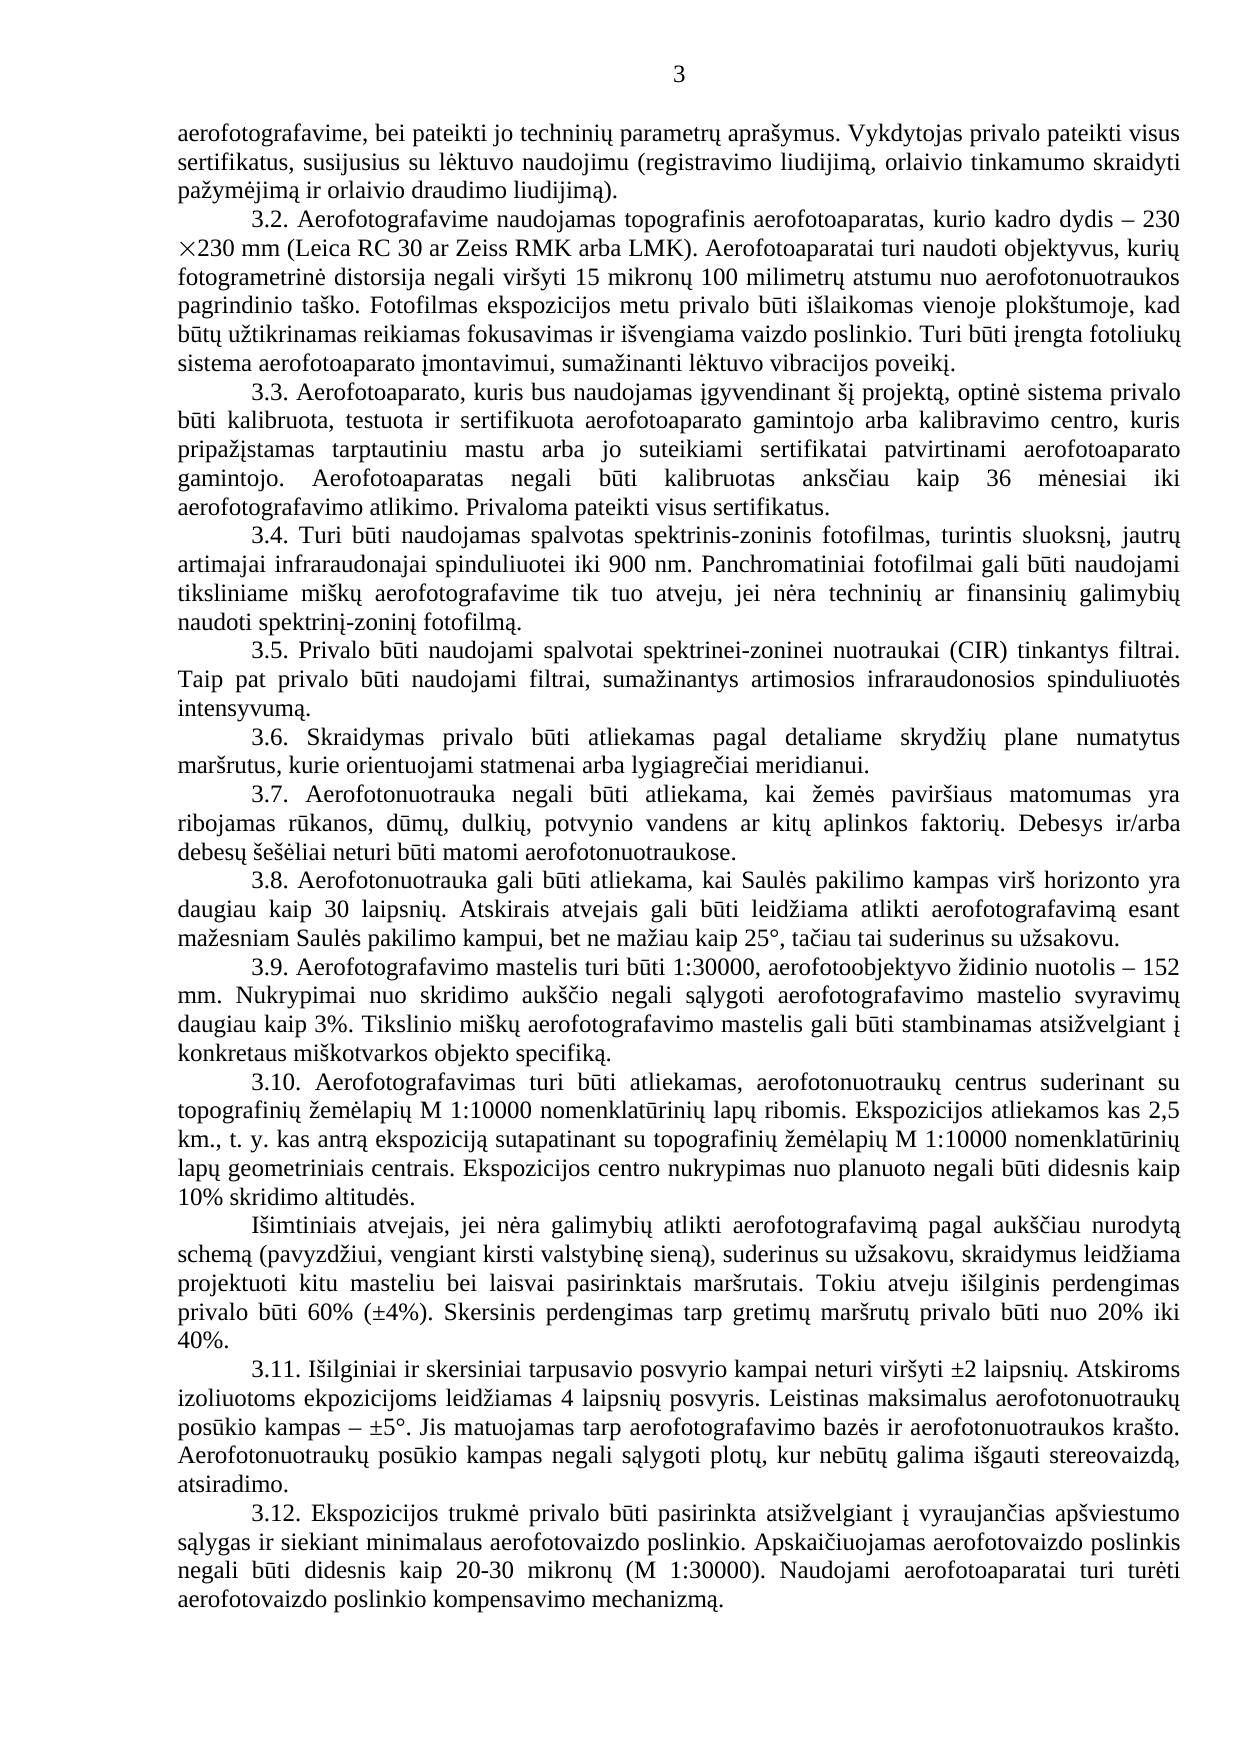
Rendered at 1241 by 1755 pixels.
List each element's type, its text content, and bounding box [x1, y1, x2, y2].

text 3.5. Privalo būti naudojami spalvotai spektrinei-zoninei nuotraukai (CIR) tinkantys filtrai. Taip pat privalo būti naudojami filtrai, sumažinantys artimosios infraraudonosios spinduliuotės intensyvumą. [177, 636, 1181, 722]
text 3.7. Aerofotonuotrauka negali būti atliekama, kai žemės paviršiaus matomumas yra ribojamas rūkanos, dūmų, dulkių, potvynio vandens ar kitų aplinkos faktorių. Debesys ir/arba debesų šešėliai neturi būti matomi aerofotonuotraukose. [177, 779, 1181, 866]
text 3.11. Išilginiai ir skersiniai tarpusavio posvyrio kampai neturi viršyti ±2 laipsnių. Atskiroms izoliuotoms ekpozicijoms leidžiamas 4 laipsnių posvyris. Leistinas maksimalus aerofotonuotraukų posūkio kampas – ±5°. Jis matuojamas tarp aerofotografavimo bazės ir aerofotonuotraukos krašto. Aerofotonuotraukų posūkio kampas negali sąlygoti plotų, kur nebūtų galima išgauti stereovaizdą, atsiradimo. [177, 1354, 1181, 1498]
text 3.9. Aerofotografavimo mastelis turi būti 1:30000, aerofotoobjektyvo židinio nuotolis – 152 mm. Nukrypimai nuo skridimo aukščio negali sąlygoti aerofotografavimo mastelio svyravimų daugiau kaip 3%. Tikslinio miškų aerofotografavimo mastelis gali būti stambinamas atsižvelgiant į konkretaus miškotvarkos objekto specifiką. [177, 952, 1181, 1067]
text 3.10. Aerofotografavimas turi būti atliekamas, aerofotonuotraukų centrus suderinant su topografinių žemėlapių M 1:10000 nomenklatūrinių lapų ribomis. Ekspozicijos atliekamos kas 2,5 km., t. y. kas antrą ekspoziciją sutapatinant su topografinių žemėlapių M 1:10000 nomenklatūrinių lapų geometriniais centrais. Ekspozicijos centro nukrypimas nuo planuoto negali būti didesnis kaip 10% skridimo altitudės. [177, 1067, 1181, 1211]
text 3.3. Aerofotoaparato, kuris bus naudojamas įgyvendinant šį projektą, optinė sistema privalo būti kalibruota, testuota ir sertifikuota aerofotoaparato gamintojo arba kalibravimo centro, kuris pripažįstamas tarptautiniu mastu arba jo suteikiami sertifikatai patvirtinami aerofotoaparato gamintojo. Aerofotoaparatas negali būti kalibruotas anksčiau kaip 36 mėnesiai iki aerofotografavimo atlikimo. Privaloma pateikti visus sertifikatus. [177, 377, 1181, 521]
text 3.4. Turi būti naudojamas spalvotas spektrinis-zoninis fotofilmas, turintis sluoksnį, jautrų artimajai infraraudonajai spinduliuotei iki 900 nm. Panchromatiniai fotofilmai gali būti naudojami tiksliniame miškų aerofotografavime tik tuo atveju, jei nėra techninių ar finansinių galimybių naudoti spektrinį-zoninį fotofilmą. [177, 521, 1181, 636]
text 3.8. Aerofotonuotrauka gali būti atliekama, kai Saulės pakilimo kampas virš horizonto yra daugiau kaip 30 laipsnių. Atskirais atvejais gali būti leidžiama atlikti aerofotografavimą esant mažesniam Saulės pakilimo kampui, bet ne mažiau kaip 25°, tačiau tai suderinus su užsakovu. [177, 866, 1181, 952]
text 3.12. Ekspozicijos trukmė privalo būti pasirinkta atsižvelgiant į vyraujančias apšviestumo sąlygas ir siekiant minimalaus aerofotovaizdo poslinkio. Apskaičiuojamas aerofotovaizdo poslinkis negali būti didesnis kaip 20-30 mikronų (M 1:30000). Naudojami aerofotoaparatai turi turėti aerofotovaizdo poslinkio kompensavimo mechanizmą. [177, 1498, 1181, 1613]
text 3.6. Skraidymas privalo būti atliekamas pagal detaliame skrydžių plane numatytus maršrutus, kurie orientuojami statmenai arba lygiagrečiai meridianui. [177, 722, 1181, 779]
text Išimtiniais atvejais, jei nėra galimybių atlikti aerofotografavimą pagal aukščiau nurodytą schemą (pavyzdžiui, vengiant kirsti valstybinę sieną), suderinus su užsakovu, skraidymus leidžiama projektuoti kitu masteliu bei laisvai pasirinktais maršrutais. Tokiu atveju išilginis perdengimas privalo būti 60% (±4%). Skersinis perdengimas tarp gretimų maršrutų privalo būti nuo 20% iki 40%. [177, 1211, 1181, 1354]
text 3.2. Aerofotografavime naudojamas topografinis aerofotoaparatas, kurio kadro dydis – 230´230 mm (Leica RC 30 ar Zeiss RMK arba LMK). Aerofotoaparatai turi naudoti objektyvus, kurių fotogrametrinė distorsija negali viršyti 15 mikronų 100 milimetrų atstumu nuo aerofotonuotraukos pagrindinio taško. Fotofilmas ekspozicijos metu privalo būti išlaikomas vienoje plokštumoje, kad būtų užtikrinamas reikiamas fokusavimas ir išvengiama vaizdo poslinkio. Turi būti įrengta fotoliukų sistema aerofotoaparato įmontavimui, sumažinanti lėktuvo vibracijos poveikį. [177, 204, 1181, 377]
text aerofotografavime, bei pateikti jo techninių parametrų aprašymus. Vykdytojas privalo pateikti visus sertifikatus, susijusius su lėktuvo naudojimu (registravimo liudijimą, orlaivio tinkamumo skraidyti pažymėjimą ir orlaivio draudimo liudijimą). [177, 118, 1181, 204]
